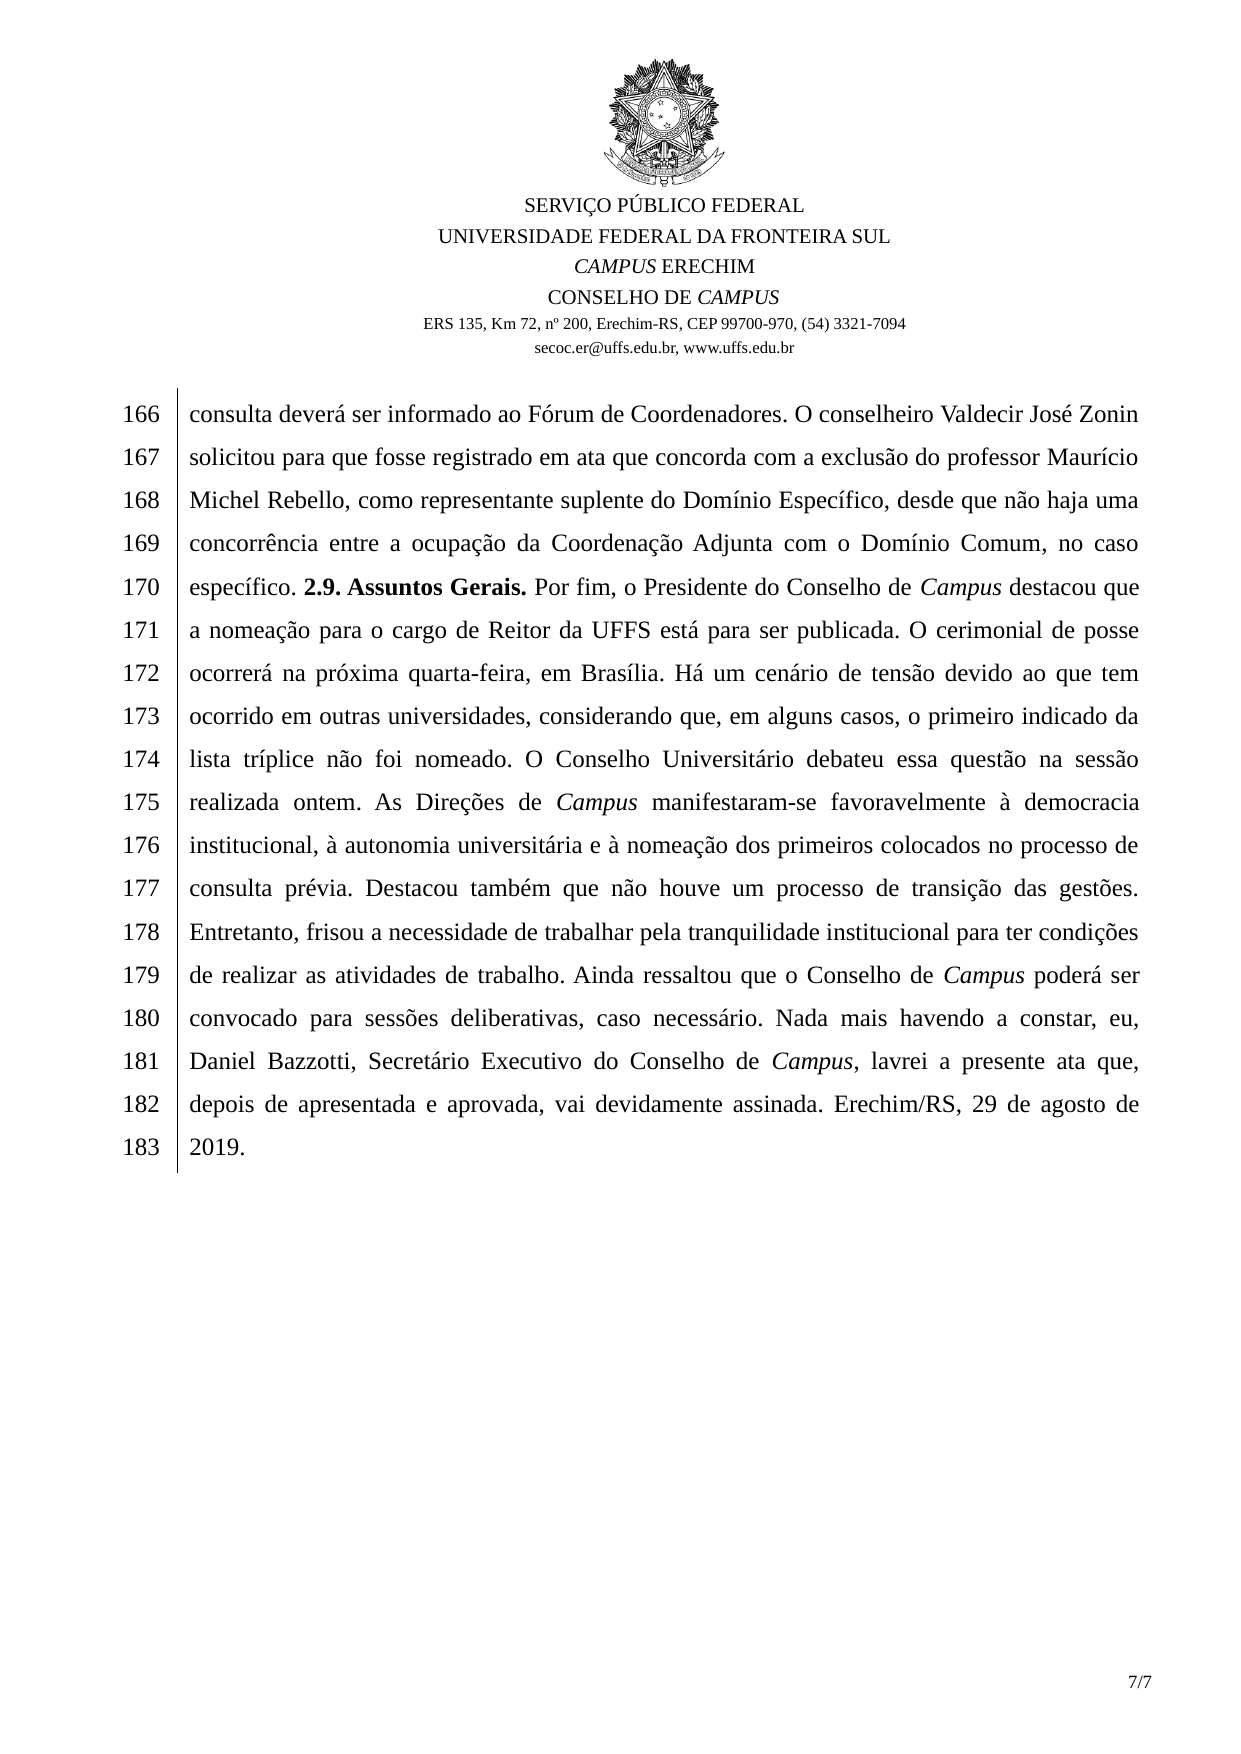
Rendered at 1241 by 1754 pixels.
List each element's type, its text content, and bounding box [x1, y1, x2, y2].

text consulta deverá ser informado ao Fórum de Coordenadores. O conselheiro Valdecir José Zonin solicitou para que fosse registrado em ata que concorda com a exclusão do professor Maurício Michel Rebello, como representante suplente do Domínio Específico, desde que não haja uma concorrência entre a ocupação da Coordenação Adjunta com o Domínio Comum, no caso específico. 2.9. Assuntos Gerais. Por fim, o Presidente do Conselho de Campus destacou que a nomeação para o cargo de Reitor da UFFS está para ser publicada. O cerimonial de posse ocorrerá na próxima quarta-feira, em Brasília. Há um cenário de tensão devido ao que tem ocorrido em outras universidades, considerando que, em alguns casos, o primeiro indicado da lista tríplice não foi nomeado. O Conselho Universitário debateu essa questão na sessão realizada ontem. As Direções de Campus manifestaram-se favoravelmente à democracia institucional, à autonomia universitária e à nomeação dos primeiros colocados no processo de consulta prévia. Destacou também que não houve um processo de transição das gestões. Entretanto, frisou a necessidade de trabalhar pela tranquilidade institucional para ter condições de realizar as atividades de trabalho. Ainda ressaltou que o Conselho de Campus poderá ser convocado para sessões deliberativas, caso necessário. Nada mais havendo a constar, eu, Daniel Bazzotti, Secretário Executivo do Conselho de Campus, lavrei a presente ata que, depois de apresentada e aprovada, vai devidamente assinada. Erechim/RS, 29 de agosto de 2019. [177, 387, 1152, 1173]
